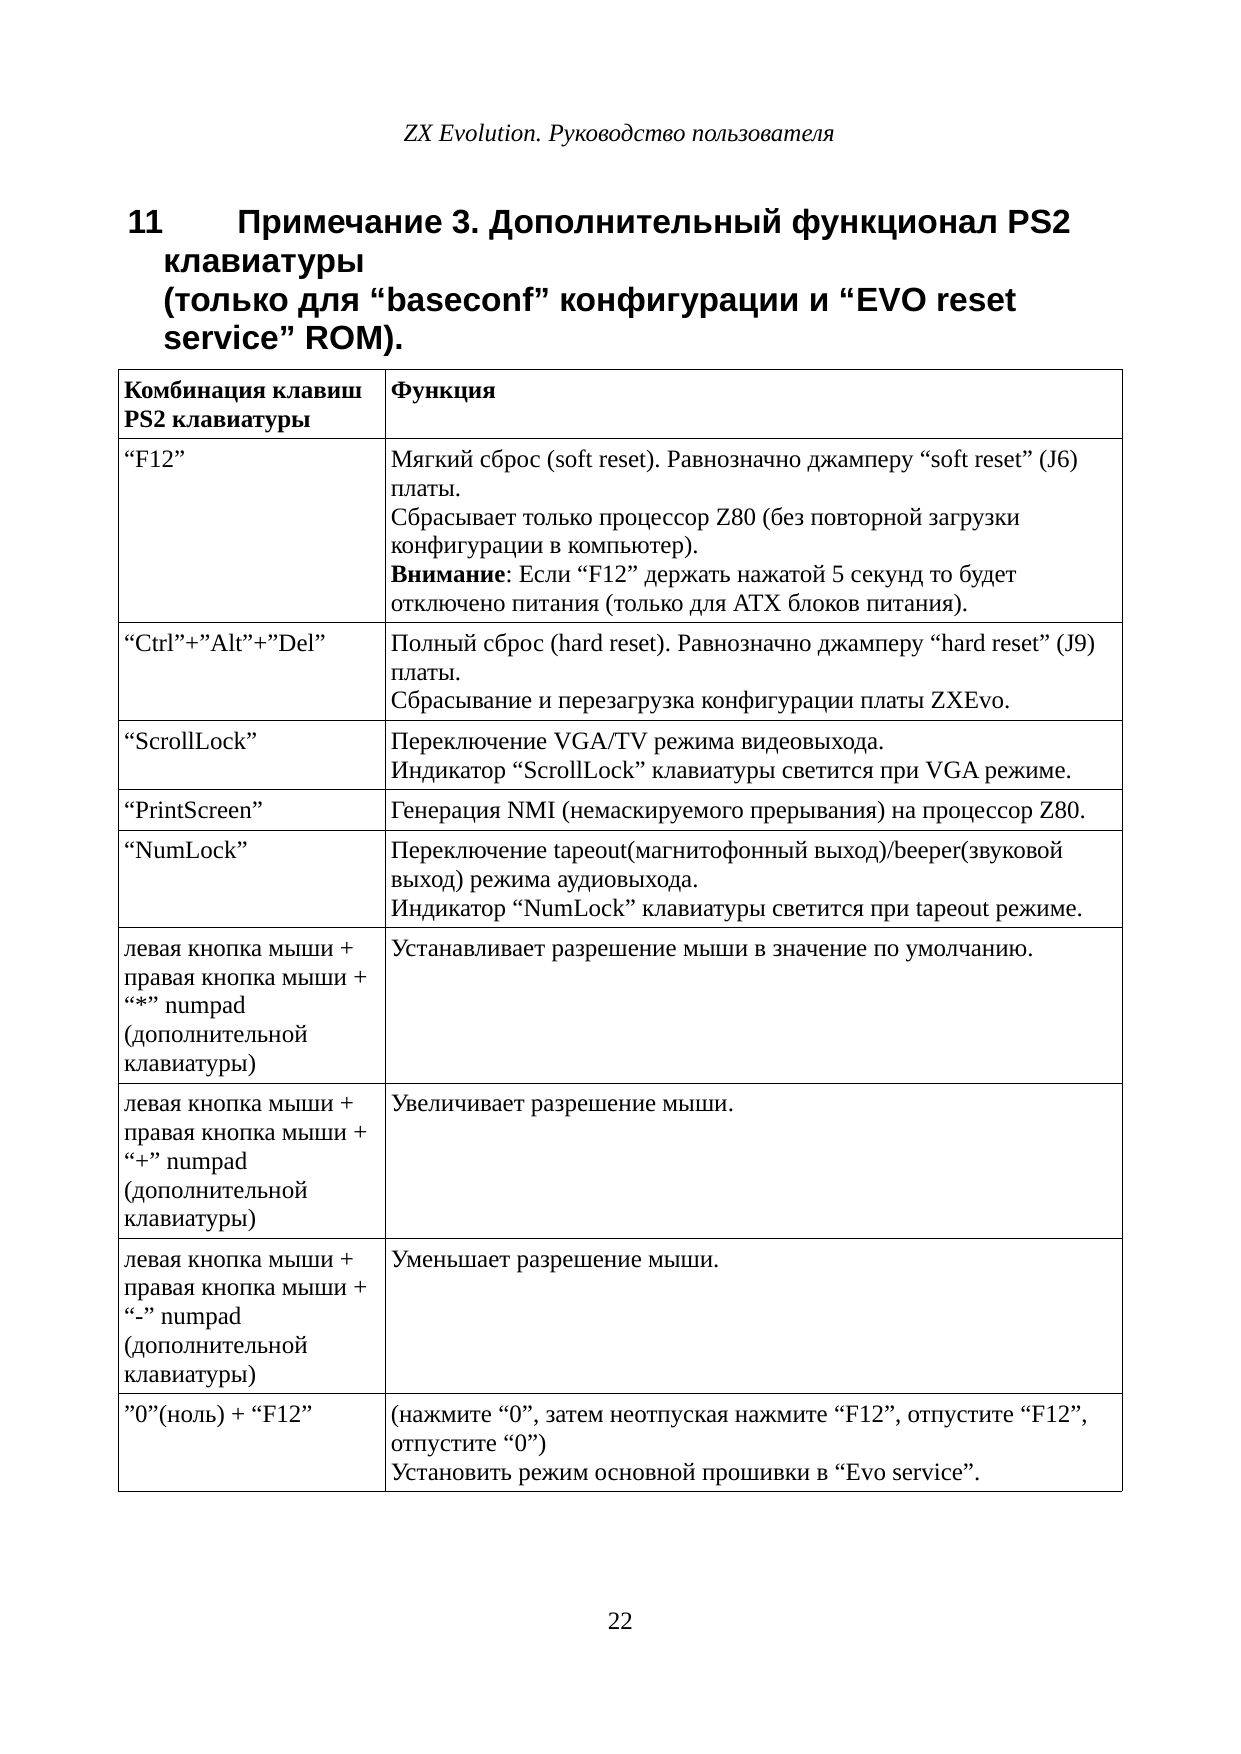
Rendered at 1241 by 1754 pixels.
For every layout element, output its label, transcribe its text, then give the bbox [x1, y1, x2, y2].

table_cell левая кнопка мыши + правая кнопка мыши + “+” numpad (дополнительной клавиатуры) [119, 1084, 385, 1238]
table_cell левая кнопка мыши + правая кнопка мыши + “-” numpad (дополнительной клавиатуры) [119, 1239, 385, 1393]
table_cell Увеличивает разрешение мыши. [386, 1084, 1122, 1238]
subtitle Примечание 3. Дополнительный функционал PS2 клавиатуры (только для “baseconf” конфигурации и “EVO reset service” ROM). [118, 202, 1122, 357]
table_cell (нажмите “0”, затем неотпуская нажмите “F12”, отпустите “F12”, отпустите “0”) Установить режим основной прошивки в “Evo service”. [386, 1394, 1122, 1491]
table_cell Устанавливает разрешение мыши в значение по умолчанию. [386, 928, 1122, 1083]
table_cell Генерация NMI (немаскируемого прерывания) на процессор Z80. [386, 790, 1122, 829]
table_header Комбинация клавиш PS2 клавиатуры [119, 370, 385, 438]
table_cell Мягкий сброс (soft reset). Равнозначно джамперу “soft reset” (J6) платы. Сбрасывает только процессор Z80 (без повторной загрузки конфигурации в компьютер). Внимание: Если “F12” держать нажатой 5 секунд то будет отключено питания (только для ATX блоков питания). [386, 439, 1122, 622]
table_cell “Ctrl”+”Alt”+”Del” [119, 623, 385, 720]
table_cell “ScrollLock” [119, 721, 385, 789]
table_header Функция [386, 370, 1122, 438]
table_cell ”0”(ноль) + “F12” [119, 1394, 385, 1491]
table_cell левая кнопка мыши + правая кнопка мыши + “*” numpad (дополнительной клавиатуры) [119, 928, 385, 1083]
table_cell Полный сброс (hard reset). Равнозначно джамперу “hard reset” (J9) платы. Сбрасывание и перезагрузка конфигурации платы ZXEvo. [386, 623, 1122, 720]
table_cell Уменьшает разрешение мыши. [386, 1239, 1122, 1393]
table_cell “NumLock” [119, 831, 385, 927]
table_cell “F12” [119, 439, 385, 622]
table_cell Переключение VGA/TV режима видеовыхода. Индикатор “ScrollLock” клавиатуры светится при VGA режиме. [386, 721, 1122, 789]
table_cell “PrintScreen” [119, 790, 385, 829]
table_cell Переключение tapeout(магнитофонный выход)/beeper(звуковой выход) режима аудиовыхода. Индикатор “NumLock” клавиатуры светится при tapeout режиме. [386, 831, 1122, 927]
